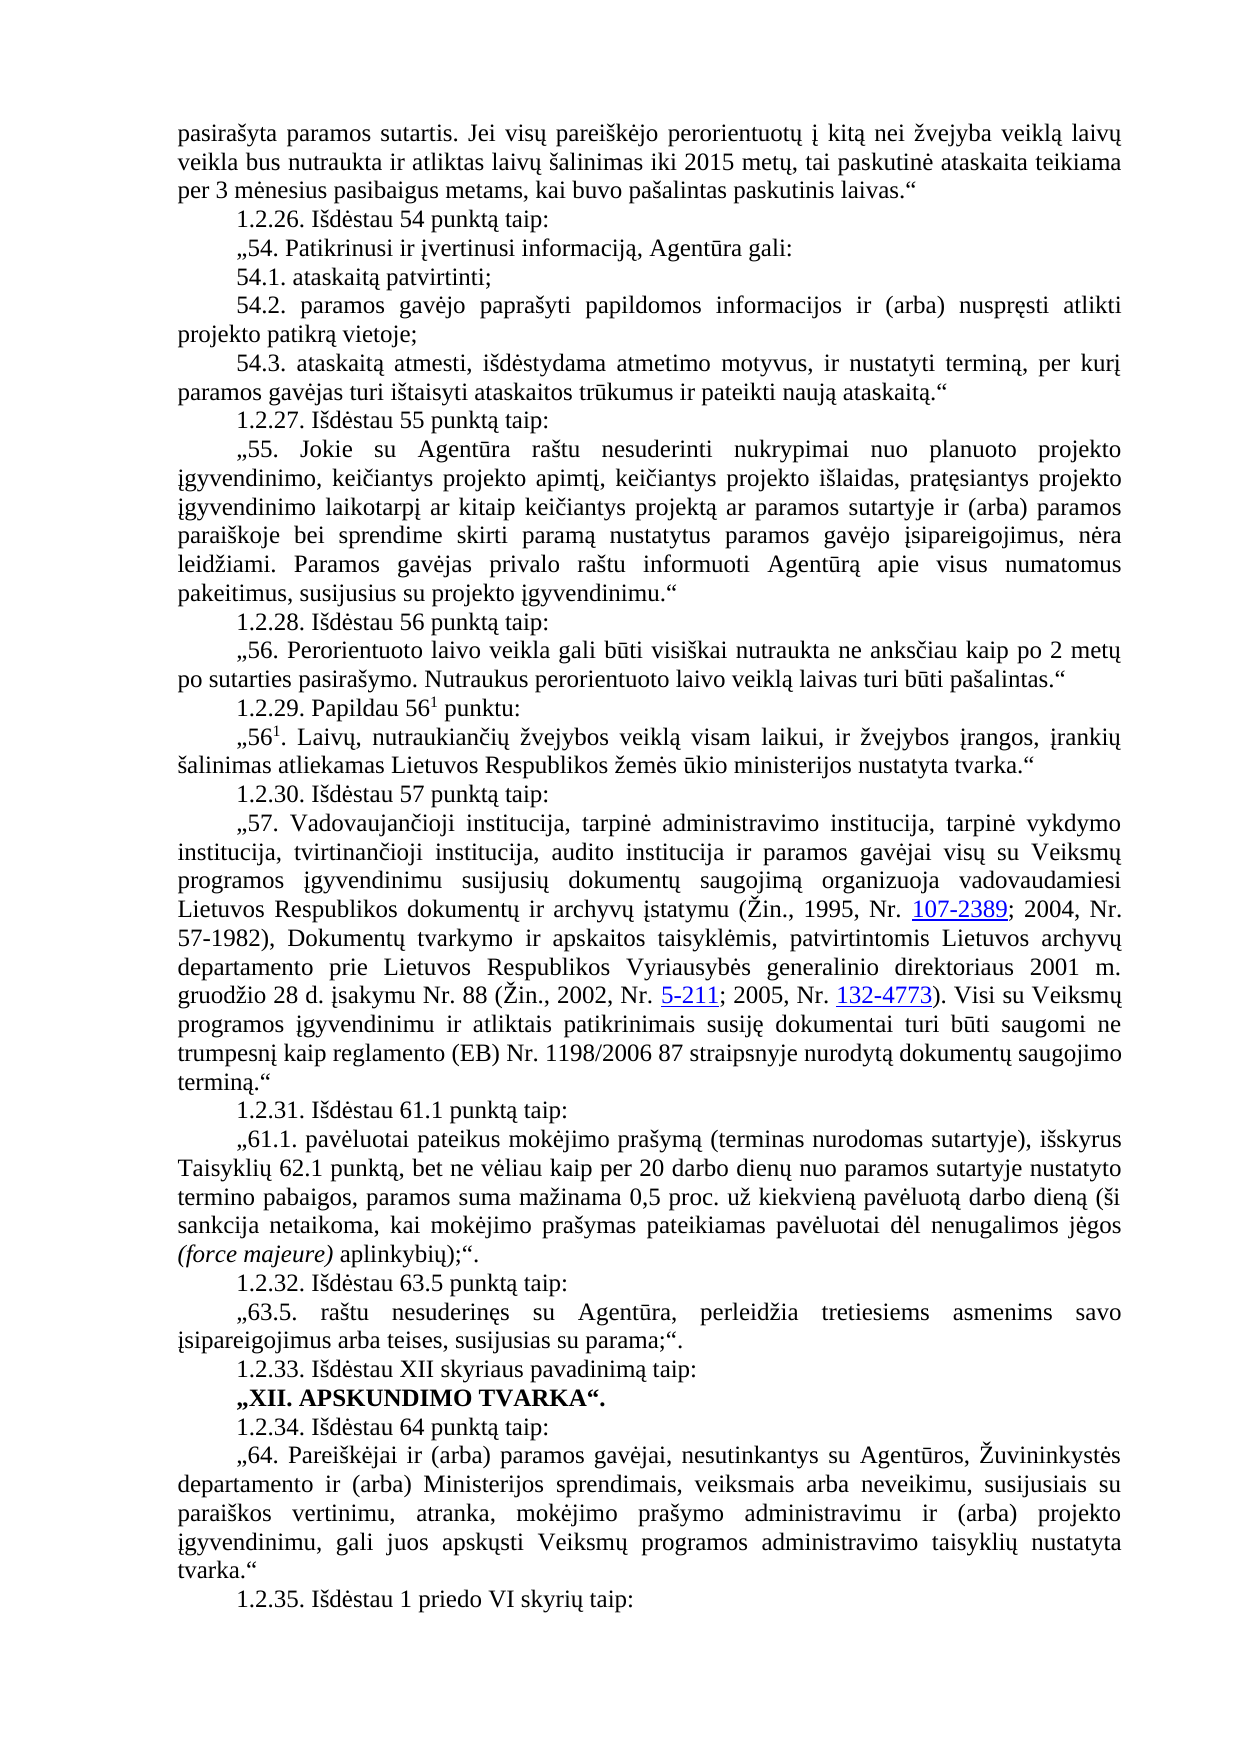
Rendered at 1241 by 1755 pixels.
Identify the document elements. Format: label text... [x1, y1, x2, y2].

text 54.2. paramos gavėjo paprašyti papildomos informacijos ir (arba) nuspręsti atlikti projekto patikrą vietoje; [177, 291, 1122, 348]
text pasirašyta paramos sutartis. Jei visų pareiškėjo perorientuotų į kitą nei žvejyba veiklą laivų veikla bus nutraukta ir atliktas laivų šalinimas iki 2015 metų, tai paskutinė ataskaita teikiama per 3 mėnesius pasibaigus metams, kai buvo pašalintas paskutinis laivas.“ [177, 118, 1122, 204]
text 1.2.28. Išdėstau 56 punktą taip: [177, 607, 1122, 636]
text 1.2.29. Papildau 561 punktu: [177, 693, 1122, 722]
text 1.2.35. Išdėstau 1 priedo VI skyrių taip: [177, 1584, 1122, 1613]
text 1.2.32. Išdėstau 63.5 punktą taip: [177, 1268, 1122, 1297]
text 54.1. ataskaitą patvirtinti; [177, 262, 1122, 291]
text 1.2.26. Išdėstau 54 punktą taip: [177, 204, 1122, 233]
text 1.2.33. Išdėstau XII skyriaus pavadinimą taip: [177, 1354, 1122, 1383]
text „64. Pareiškėjai ir (arba) paramos gavėjai, nesutinkantys su Agentūros, Žuvininkystės departamento ir (arba) Ministerijos sprendimais, veiksmais arba neveikimu, susijusiais su paraiškos vertinimu, atranka, mokėjimo prašymo administravimu ir (arba) projekto įgyvendinimu, gali juos apskųsti Veiksmų programos administravimo taisyklių nustatyta tvarka.“ [177, 1441, 1122, 1584]
text „63.5. raštu nesuderinęs su Agentūra, perleidžia tretiesiems asmenims savo įsipareigojimus arba teises, susijusias su parama;“. [177, 1297, 1122, 1354]
text „54. Patikrinusi ir įvertinusi informaciją, Agentūra gali: [177, 233, 1122, 262]
text 54.3. ataskaitą atmesti, išdėstydama atmetimo motyvus, ir nustatyti terminą, per kurį paramos gavėjas turi ištaisyti ataskaitos trūkumus ir pateikti naują ataskaitą.“ [177, 348, 1122, 406]
text „XII. APSKUNDIMO TVARKA“. [177, 1383, 1122, 1412]
text „55. Jokie su Agentūra raštu nesuderinti nukrypimai nuo planuoto projekto įgyvendinimo, keičiantys projekto apimtį, keičiantys projekto išlaidas, pratęsiantys projekto įgyvendinimo laikotarpį ar kitaip keičiantys projektą ar paramos sutartyje ir (arba) paramos paraiškoje bei sprendime skirti paramą nustatytus paramos gavėjo įsipareigojimus, nėra leidžiami. Paramos gavėjas privalo raštu informuoti Agentūrą apie visus numatomus pakeitimus, susijusius su projekto įgyvendinimu.“ [177, 434, 1122, 607]
text 1.2.27. Išdėstau 55 punktą taip: [177, 406, 1122, 434]
text „61.1. pavėluotai pateikus mokėjimo prašymą (terminas nurodomas sutartyje), išskyrus Taisyklių 62.1 punktą, bet ne vėliau kaip per 20 darbo dienų nuo paramos sutartyje nustatyto termino pabaigos, paramos suma mažinama 0,5 proc. už kiekvieną pavėluotą darbo dieną (ši sankcija netaikoma, kai mokėjimo prašymas pateikiamas pavėluotai dėl nenugalimos jėgos (force majeure) aplinkybių);“. [177, 1124, 1122, 1268]
text 1.2.34. Išdėstau 64 punktą taip: [177, 1412, 1122, 1441]
text „56. Perorientuoto laivo veikla gali būti visiškai nutraukta ne anksčiau kaip po 2 metų po sutarties pasirašymo. Nutraukus perorientuoto laivo veiklą laivas turi būti pašalintas.“ [177, 636, 1122, 693]
text 1.2.31. Išdėstau 61.1 punktą taip: [177, 1096, 1122, 1124]
text „57. Vadovaujančioji institucija, tarpinė administravimo institucija, tarpinė vykdymo institucija, tvirtinančioji institucija, audito institucija ir paramos gavėjai visų su Veiksmų programos įgyvendinimu susijusių dokumentų saugojimą organizuoja vadovaudamiesi Lietuvos Respublikos dokumentų ir archyvų įstatymu (Žin., 1995, Nr. 107-2389; 2004, Nr. 57-1982), Dokumentų tvarkymo ir apskaitos taisyklėmis, patvirtintomis Lietuvos archyvų departamento prie Lietuvos Respublikos Vyriausybės generalinio direktoriaus 2001 m. gruodžio 28 d. įsakymu Nr. 88 (Žin., 2002, Nr. 5-211; 2005, Nr. 132-4773). Visi su Veiksmų programos įgyvendinimu ir atliktais patikrinimais susiję dokumentai turi būti saugomi ne trumpesnį kaip reglamento (EB) Nr. 1198/2006 87 straipsnyje nurodytą dokumentų saugojimo terminą.“ [177, 808, 1122, 1096]
text 1.2.30. Išdėstau 57 punktą taip: [177, 779, 1122, 808]
text „561. Laivų, nutraukiančių žvejybos veiklą visam laikui, ir žvejybos įrangos, įrankių šalinimas atliekamas Lietuvos Respublikos žemės ūkio ministerijos nustatyta tvarka.“ [177, 722, 1122, 779]
